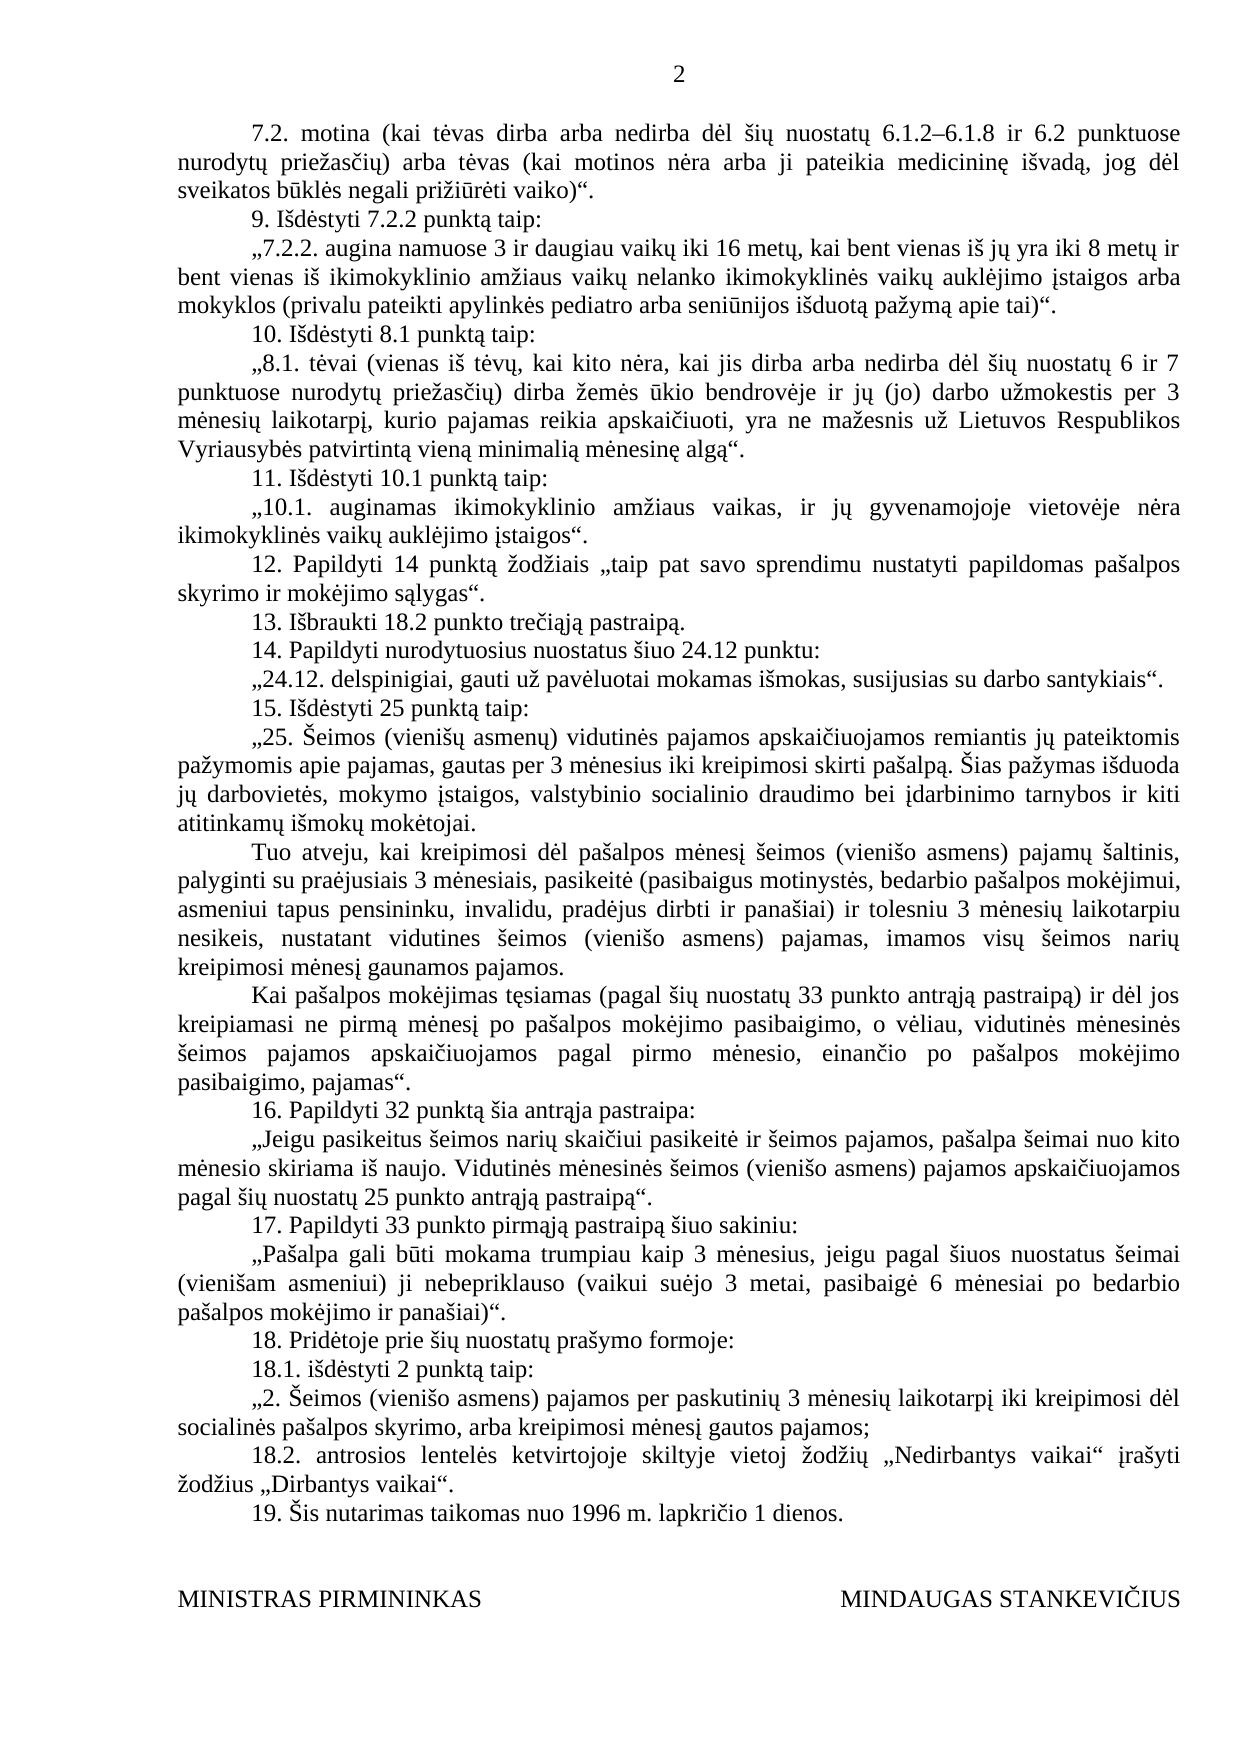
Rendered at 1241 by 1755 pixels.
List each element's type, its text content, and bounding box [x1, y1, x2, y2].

text Tuo atveju, kai kreipimosi dėl pašalpos mėnesį šeimos (vienišo asmens) pajamų šaltinis, palyginti su praėjusiais 3 mėnesiais, pasikeitė (pasibaigus motinystės, bedarbio pašalpos mokėjimui, asmeniui tapus pensininku, invalidu, pradėjus dirbti ir panašiai) ir tolesniu 3 mėnesių laikotarpiu nesikeis, nustatant vidutines šeimos (vienišo asmens) pajamas, imamos visų šeimos narių kreipimosi mėnesį gaunamos pajamos. [177, 837, 1181, 981]
text 15. Išdėstyti 25 punktą taip: [177, 693, 1181, 722]
text „7.2.2. augina namuose 3 ir daugiau vaikų iki 16 metų, kai bent vienas iš jų yra iki 8 metų ir bent vienas iš ikimokyklinio amžiaus vaikų nelanko ikimokyklinės vaikų auklėjimo įstaigos arba mokyklos (privalu pateikti apylinkės pediatro arba seniūnijos išduotą pažymą apie tai)“. [177, 233, 1181, 319]
text 14. Papildyti nurodytuosius nuostatus šiuo 24.12 punktu: [177, 636, 1181, 664]
text 13. Išbraukti 18.2 punkto trečiąją pastraipą. [177, 607, 1181, 636]
text Kai pašalpos mokėjimas tęsiamas (pagal šių nuostatų 33 punkto antrąją pastraipą) ir dėl jos kreipiamasi ne pirmą mėnesį po pašalpos mokėjimo pasibaigimo, o vėliau, vidutinės mėnesinės šeimos pajamos apskaičiuojamos pagal pirmo mėnesio, einančio po pašalpos mokėjimo pasibaigimo, pajamas“. [177, 981, 1181, 1096]
text 17. Papildyti 33 punkto pirmąją pastraipą šiuo sakiniu: [177, 1211, 1181, 1239]
text „Jeigu pasikeitus šeimos narių skaičiui pasikeitė ir šeimos pajamos, pašalpa šeimai nuo kito mėnesio skiriama iš naujo. Vidutinės mėnesinės šeimos (vienišo asmens) pajamos apskaičiuojamos pagal šių nuostatų 25 punkto antrąją pastraipą“. [177, 1124, 1181, 1211]
text 16. Papildyti 32 punktą šia antrąja pastraipa: [177, 1096, 1181, 1124]
text 7.2. motina (kai tėvas dirba arba nedirba dėl šių nuostatų 6.1.2–6.1.8 ir 6.2 punktuose nurodytų priežasčių) arba tėvas (kai motinos nėra arba ji pateikia medicininę išvadą, jog dėl sveikatos būklės negali prižiūrėti vaiko)“. [177, 118, 1181, 204]
text „25. Šeimos (vienišų asmenų) vidutinės pajamos apskaičiuojamos remiantis jų pateiktomis pažymomis apie pajamas, gautas per 3 mėnesius iki kreipimosi skirti pašalpą. Šias pažymas išduoda jų darbovietės, mokymo įstaigos, valstybinio socialinio draudimo bei įdarbinimo tarnybos ir kiti atitinkamų išmokų mokėtojai. [177, 722, 1181, 837]
text 12. Papildyti 14 punktą žodžiais „taip pat savo sprendimu nustatyti papildomas pašalpos skyrimo ir mokėjimo sąlygas“. [177, 549, 1181, 607]
text 11. Išdėstyti 10.1 punktą taip: [177, 463, 1181, 492]
text „Pašalpa gali būti mokama trumpiau kaip 3 mėnesius, jeigu pagal šiuos nuostatus šeimai (vienišam asmeniui) ji nebepriklauso (vaikui suėjo 3 metai, pasibaigė 6 mėnesiai po bedarbio pašalpos mokėjimo ir panašiai)“. [177, 1239, 1181, 1326]
text „8.1. tėvai (vienas iš tėvų, kai kito nėra, kai jis dirba arba nedirba dėl šių nuostatų 6 ir 7 punktuose nurodytų priežasčių) dirba žemės ūkio bendrovėje ir jų (jo) darbo užmokestis per 3 mėnesių laikotarpį, kurio pajamas reikia apskaičiuoti, yra ne mažesnis už Lietuvos Respublikos Vyriausybės patvirtintą vieną minimalią mėnesinę algą“. [177, 348, 1181, 463]
text 18. Pridėtoje prie šių nuostatų prašymo formoje: [177, 1326, 1181, 1354]
text 18.2. antrosios lentelės ketvirtojoje skiltyje vietoj žodžių „Nedirbantys vaikai“ įrašyti žodžius „Dirbantys vaikai“. [177, 1441, 1181, 1498]
text „2. Šeimos (vienišo asmens) pajamos per paskutinių 3 mėnesių laikotarpį iki kreipimosi dėl socialinės pašalpos skyrimo, arba kreipimosi mėnesį gautos pajamos; [177, 1383, 1181, 1441]
text „24.12. delspinigiai, gauti už pavėluotai mokamas išmokas, susijusias su darbo santykiais“. [177, 664, 1181, 693]
text 9. Išdėstyti 7.2.2 punktą taip: [177, 204, 1181, 233]
text 18.1. išdėstyti 2 punktą taip: [177, 1354, 1181, 1383]
text „10.1. auginamas ikimokyklinio amžiaus vaikas, ir jų gyvenamojoje vietovėje nėra ikimokyklinės vaikų auklėjimo įstaigos“. [177, 492, 1181, 549]
text 10. Išdėstyti 8.1 punktą taip: [177, 319, 1181, 348]
text Ministras Pirmininkas Mindaugas Stankevičius [177, 1584, 1181, 1613]
text 19. Šis nutarimas taikomas nuo 1996 m. lapkričio 1 dienos. [177, 1498, 1181, 1527]
